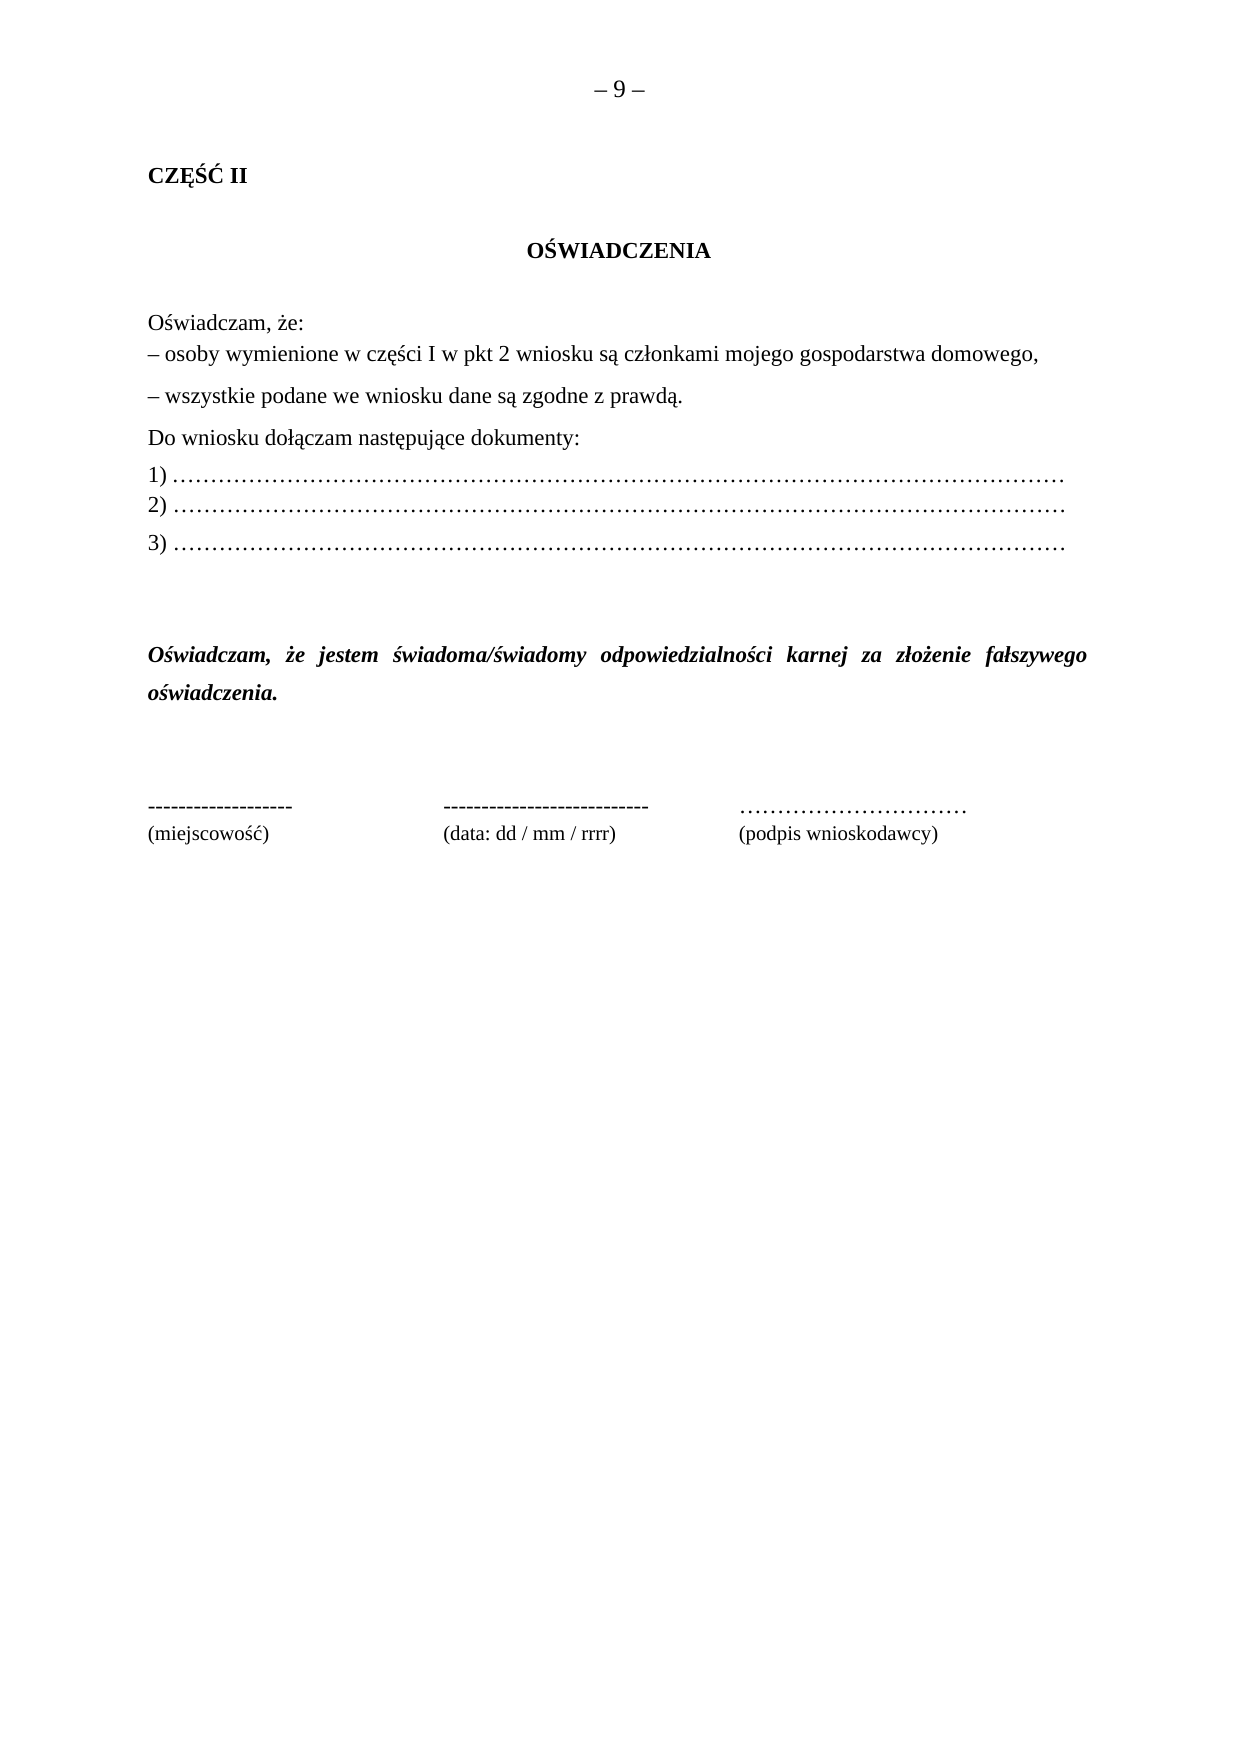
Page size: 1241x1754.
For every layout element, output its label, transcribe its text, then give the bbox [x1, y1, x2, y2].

text – wszystkie podane we wniosku dane są zgodne z prawdą. [148, 382, 1093, 408]
text (miejscowość) (data: dd / mm / rrrr) (podpis wnioskodawcy) [148, 821, 1135, 845]
text Oświadczam, że: [148, 309, 993, 336]
text – osoby wymienione w części I w pkt 2 wniosku są członkami mojego gospodarstwa domowego, [148, 340, 1091, 366]
text Oświadczam, że jestem świadoma/świadomy odpowiedzialności karnej za złożenie fałszywego oświadczenia. [148, 642, 1091, 706]
text ------------------- --------------------------- ………………………… [148, 792, 1135, 818]
text 3) ……………………………………………………………………………………………………… [148, 529, 1135, 555]
text 2) ……………………………………………………………………………………………………… [148, 492, 1135, 518]
text OŚWIADCZENIA [148, 237, 1089, 264]
text 1) ……………………………………………………………………………………………………… [148, 462, 1091, 488]
text CZĘŚĆ II [148, 162, 1091, 189]
text Do wniosku dołączam następujące dokumenty: [148, 424, 1135, 450]
